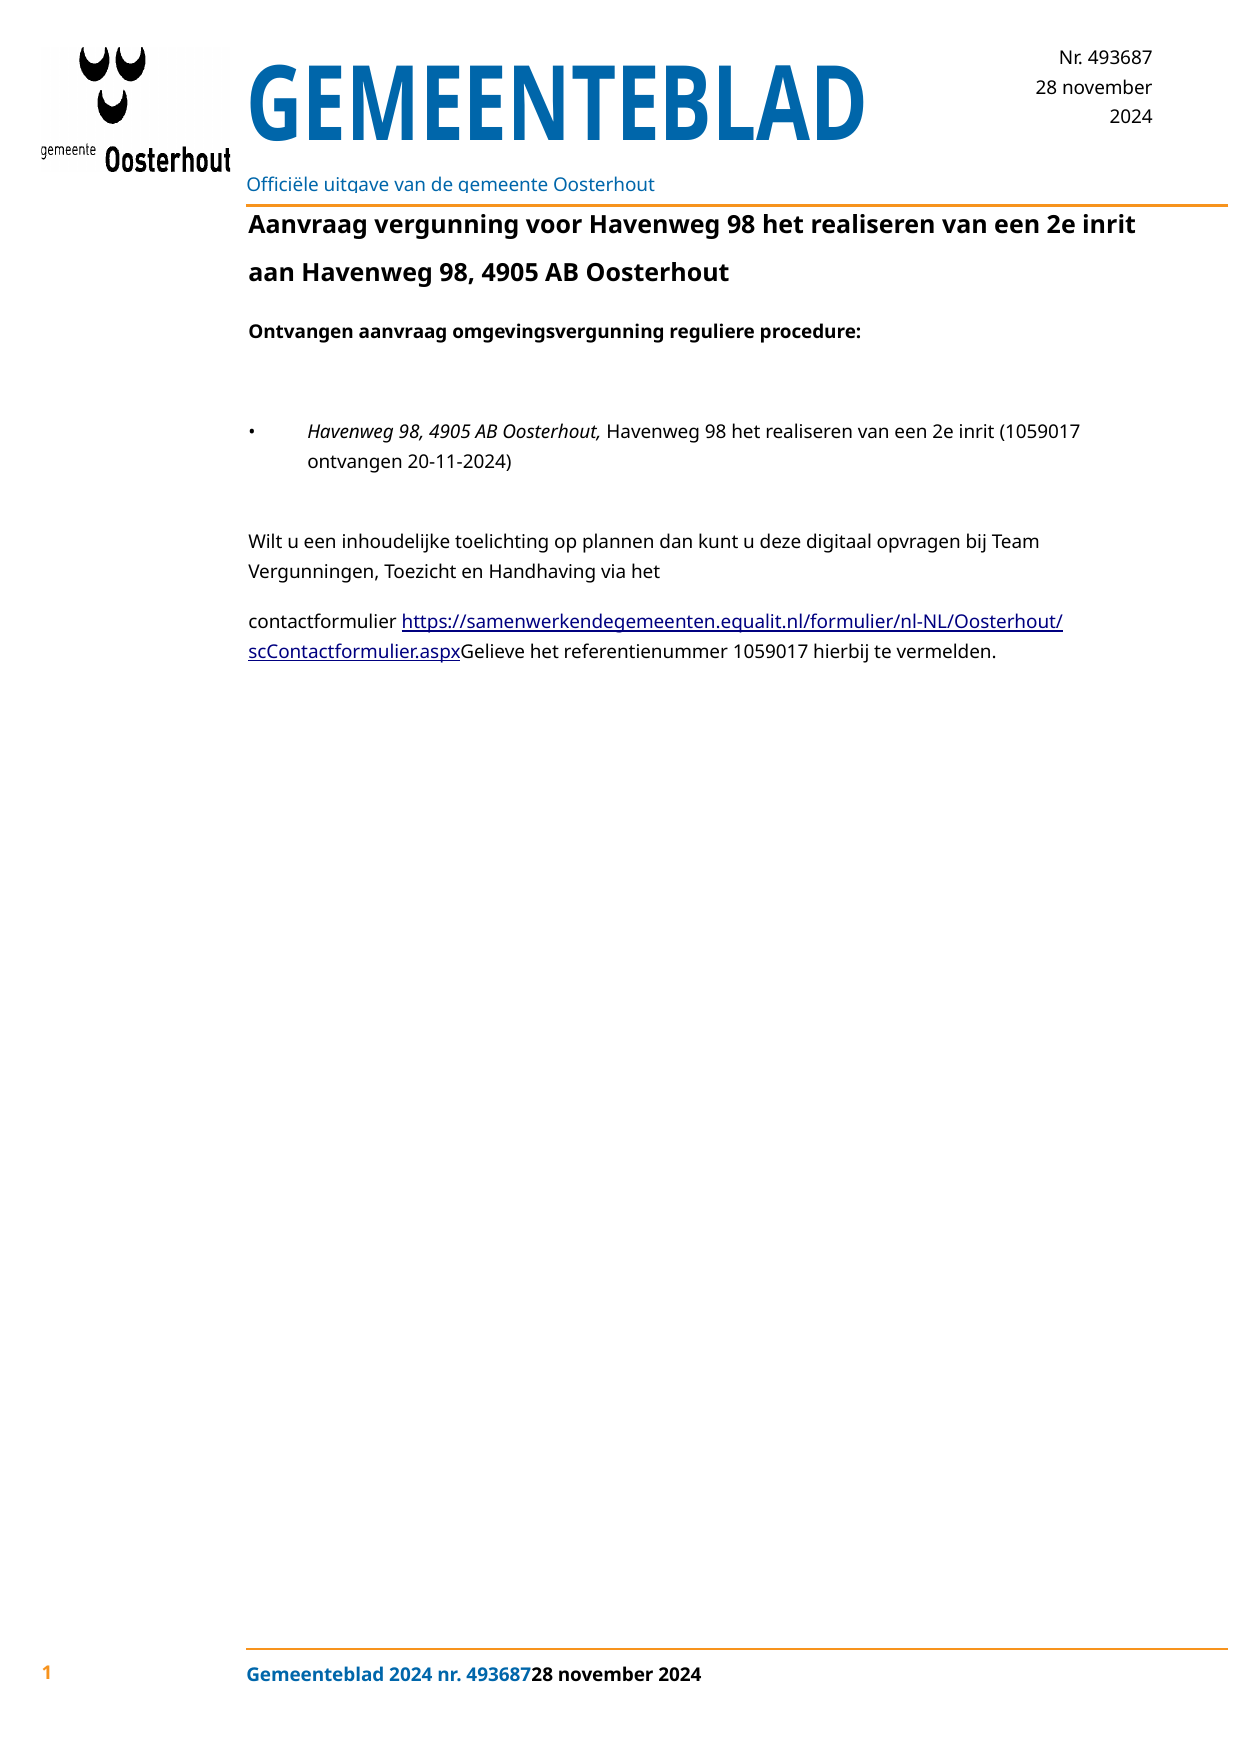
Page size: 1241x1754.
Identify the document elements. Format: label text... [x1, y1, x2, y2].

text Aanvraag vergunning voor Havenweg 98 het realiseren van een 2e inrit aan Havenweg 98, 4905 AB Oosterhout [248, 207, 1152, 288]
list Havenweg 98, 4905 AB Oosterhout, Havenweg 98 het realiseren van een 2e inrit (1059017 ontvangen 20-11-2024) [248, 419, 1152, 474]
text contactformulier https://samenwerkendegemeenten.equalit.nl/formulier/nl-NL/Oosterhout/scContactformulier.aspxGelieve het referentienummer 1059017 hierbij te vermelden. [248, 608, 1152, 664]
picture [41, 47, 231, 172]
text Ontvangen aanvraag omgevingsvergunning reguliere procedure: [248, 318, 1152, 344]
text Wilt u een inhoudelijke toelichting op plannen dan kunt u deze digitaal opvragen bij Team Vergunningen, Toezicht en Handhaving via het [248, 528, 1152, 584]
